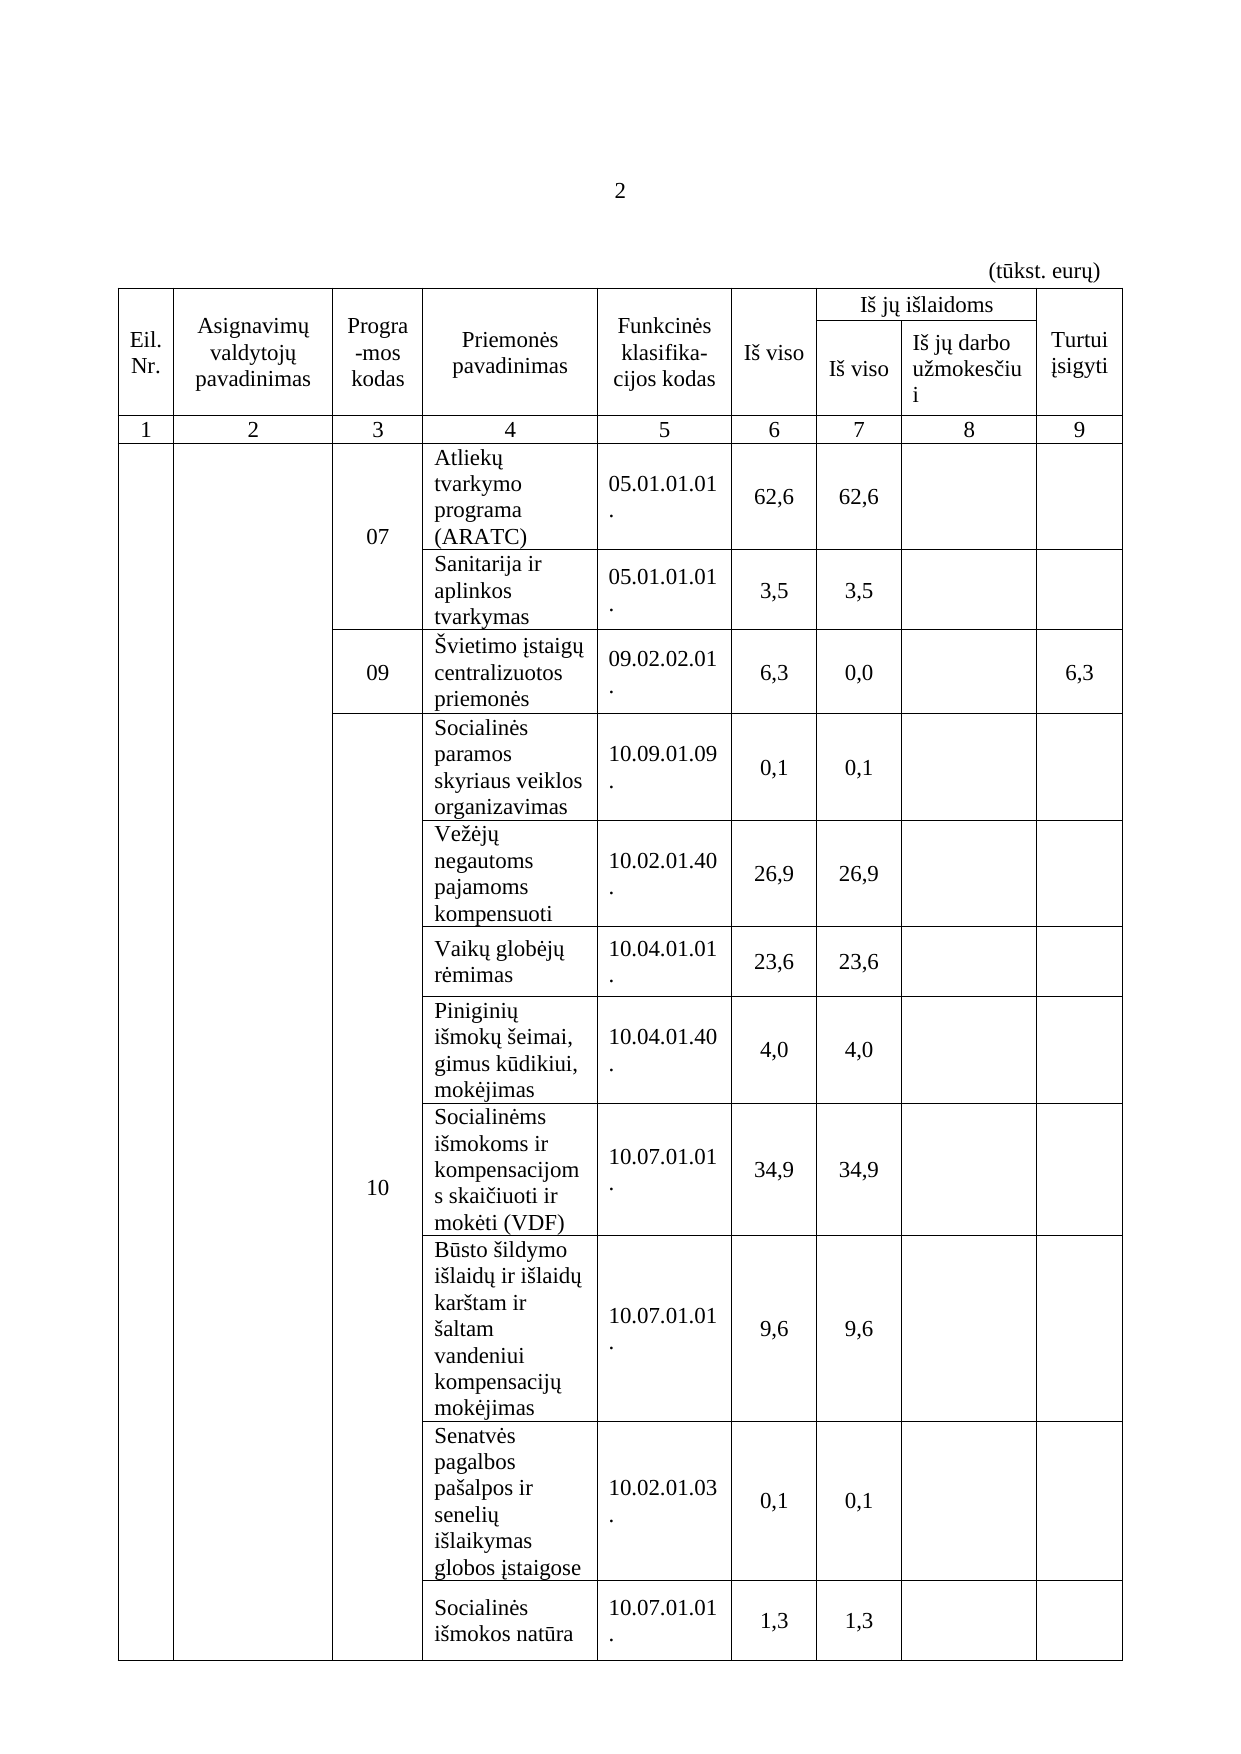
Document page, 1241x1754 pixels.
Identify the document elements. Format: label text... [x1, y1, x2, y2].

table_cell 26,9 [732, 821, 816, 926]
table_cell 1,3 [817, 1581, 901, 1660]
table_header (tūkst. eurų) [901, 253, 1122, 288]
table_cell 6,3 [732, 630, 816, 713]
table_cell [119, 444, 173, 1660]
table_cell [902, 927, 1036, 996]
table_cell 34,9 [817, 1104, 901, 1235]
table_cell 62,6 [732, 444, 816, 549]
table_cell [1037, 821, 1122, 926]
table_cell 1,3 [732, 1581, 816, 1660]
table_cell Sanitarija ir aplinkos tvarkymas [423, 550, 597, 629]
table_cell Švietimo įstaigų centralizuotos priemonės [423, 630, 597, 713]
table_cell 3,5 [732, 550, 816, 629]
table_cell 10.07.01.01. [598, 1104, 731, 1235]
table_cell [1037, 927, 1122, 996]
table_cell [902, 997, 1036, 1102]
table_cell [902, 1422, 1036, 1580]
table_header [118, 253, 173, 288]
table_cell [902, 630, 1036, 713]
table_cell 8 [902, 416, 1036, 443]
table_cell Vežėjų negautoms pajamoms kompensuoti [423, 821, 597, 926]
table_cell Vaikų globėjų rėmimas [423, 927, 597, 996]
table_cell 34,9 [732, 1104, 816, 1235]
table_cell 9 [1037, 416, 1122, 443]
table_header [333, 253, 423, 288]
table_cell 9,6 [817, 1236, 901, 1421]
table_cell [902, 444, 1036, 549]
table_cell 2 [174, 416, 332, 443]
table_cell 26,9 [817, 821, 901, 926]
table_cell 4 [423, 416, 597, 443]
table_cell 10.07.01.01. [598, 1236, 731, 1421]
table_cell [902, 821, 1036, 926]
table_cell Piniginių išmokų šeimai, gimus kūdikiui, mokėjimas [423, 997, 597, 1102]
table_cell Iš jų išlaidoms [817, 289, 1036, 320]
table_cell Iš viso [732, 289, 816, 415]
table_cell 4,0 [732, 997, 816, 1102]
table_cell Turtui įsigyti [1037, 289, 1122, 415]
table_cell [1037, 1581, 1122, 1660]
table_cell [174, 444, 332, 1660]
table_header [174, 253, 332, 288]
table_cell 10.04.01.01. [598, 927, 731, 996]
table_cell 0,0 [817, 630, 901, 713]
table_cell 23,6 [817, 927, 901, 996]
table_cell 10.04.01.40. [598, 997, 731, 1102]
table_cell 0,1 [732, 714, 816, 819]
table_cell [902, 550, 1036, 629]
table_cell 62,6 [817, 444, 901, 549]
table_cell [1037, 1236, 1122, 1421]
table_cell Iš jų darbo užmokesčiui [902, 321, 1036, 415]
table_cell Priemonės pavadinimas [423, 289, 597, 415]
table_cell [1037, 444, 1122, 549]
table_cell Iš viso [817, 321, 901, 415]
table_cell 5 [598, 416, 731, 443]
table_cell 0,1 [817, 714, 901, 819]
table_cell Socialinės paramos skyriaus veiklos organizavimas [423, 714, 597, 819]
table_cell 10.02.01.03. [598, 1422, 731, 1580]
table_cell [1037, 714, 1122, 819]
table_cell Senatvės pagalbos pašalpos ir senelių išlaikymas globos įstaigose [423, 1422, 597, 1580]
table_cell 10.09.01.09. [598, 714, 731, 819]
table_cell [902, 1581, 1036, 1660]
table_cell 05.01.01.01. [598, 444, 731, 549]
table_cell Eil. Nr. [119, 289, 173, 415]
table_cell Socialinės išmokos natūra [423, 1581, 597, 1660]
table_cell 10.02.01.40. [598, 821, 731, 926]
table_cell 10.07.01.01. [598, 1581, 731, 1660]
table_header [597, 253, 732, 288]
table_cell [1037, 1422, 1122, 1580]
table_cell Būsto šildymo išlaidų ir išlaidų karštam ir šaltam vandeniui kompensacijų mokėjimas [423, 1236, 597, 1421]
table_header [732, 253, 816, 288]
table_cell 3 [333, 416, 422, 443]
table_cell [902, 1104, 1036, 1235]
table_cell 4,0 [817, 997, 901, 1102]
table_cell 09.02.02.01. [598, 630, 731, 713]
table_cell Atliekų tvarkymo programa (ARATC) [423, 444, 597, 549]
table_cell 1 [119, 416, 173, 443]
table_cell [902, 714, 1036, 819]
table_cell Funkcinės klasifika-cijos kodas [598, 289, 731, 415]
table_cell 6,3 [1037, 630, 1122, 713]
table_cell 3,5 [817, 550, 901, 629]
table_cell [1037, 997, 1122, 1102]
table_cell 05.01.01.01. [598, 550, 731, 629]
table_cell 0,1 [817, 1422, 901, 1580]
table_cell 9,6 [732, 1236, 816, 1421]
table_cell 10 [333, 714, 422, 1660]
table_header [423, 253, 597, 288]
table_header [816, 253, 901, 288]
table_cell Progra-mos kodas [333, 289, 422, 415]
table_cell Asignavimų valdytojų pavadinimas [174, 289, 332, 415]
table_cell 23,6 [732, 927, 816, 996]
table_cell 09 [333, 630, 422, 713]
table_cell Socialinėms išmokoms ir kompensacijoms skaičiuoti ir mokėti (VDF) [423, 1104, 597, 1235]
table_cell 7 [817, 416, 901, 443]
table_cell [902, 1236, 1036, 1421]
table_cell [1037, 550, 1122, 629]
table_cell [1037, 1104, 1122, 1235]
table_cell 6 [732, 416, 816, 443]
table_cell 0,1 [732, 1422, 816, 1580]
table_cell 07 [333, 444, 422, 629]
